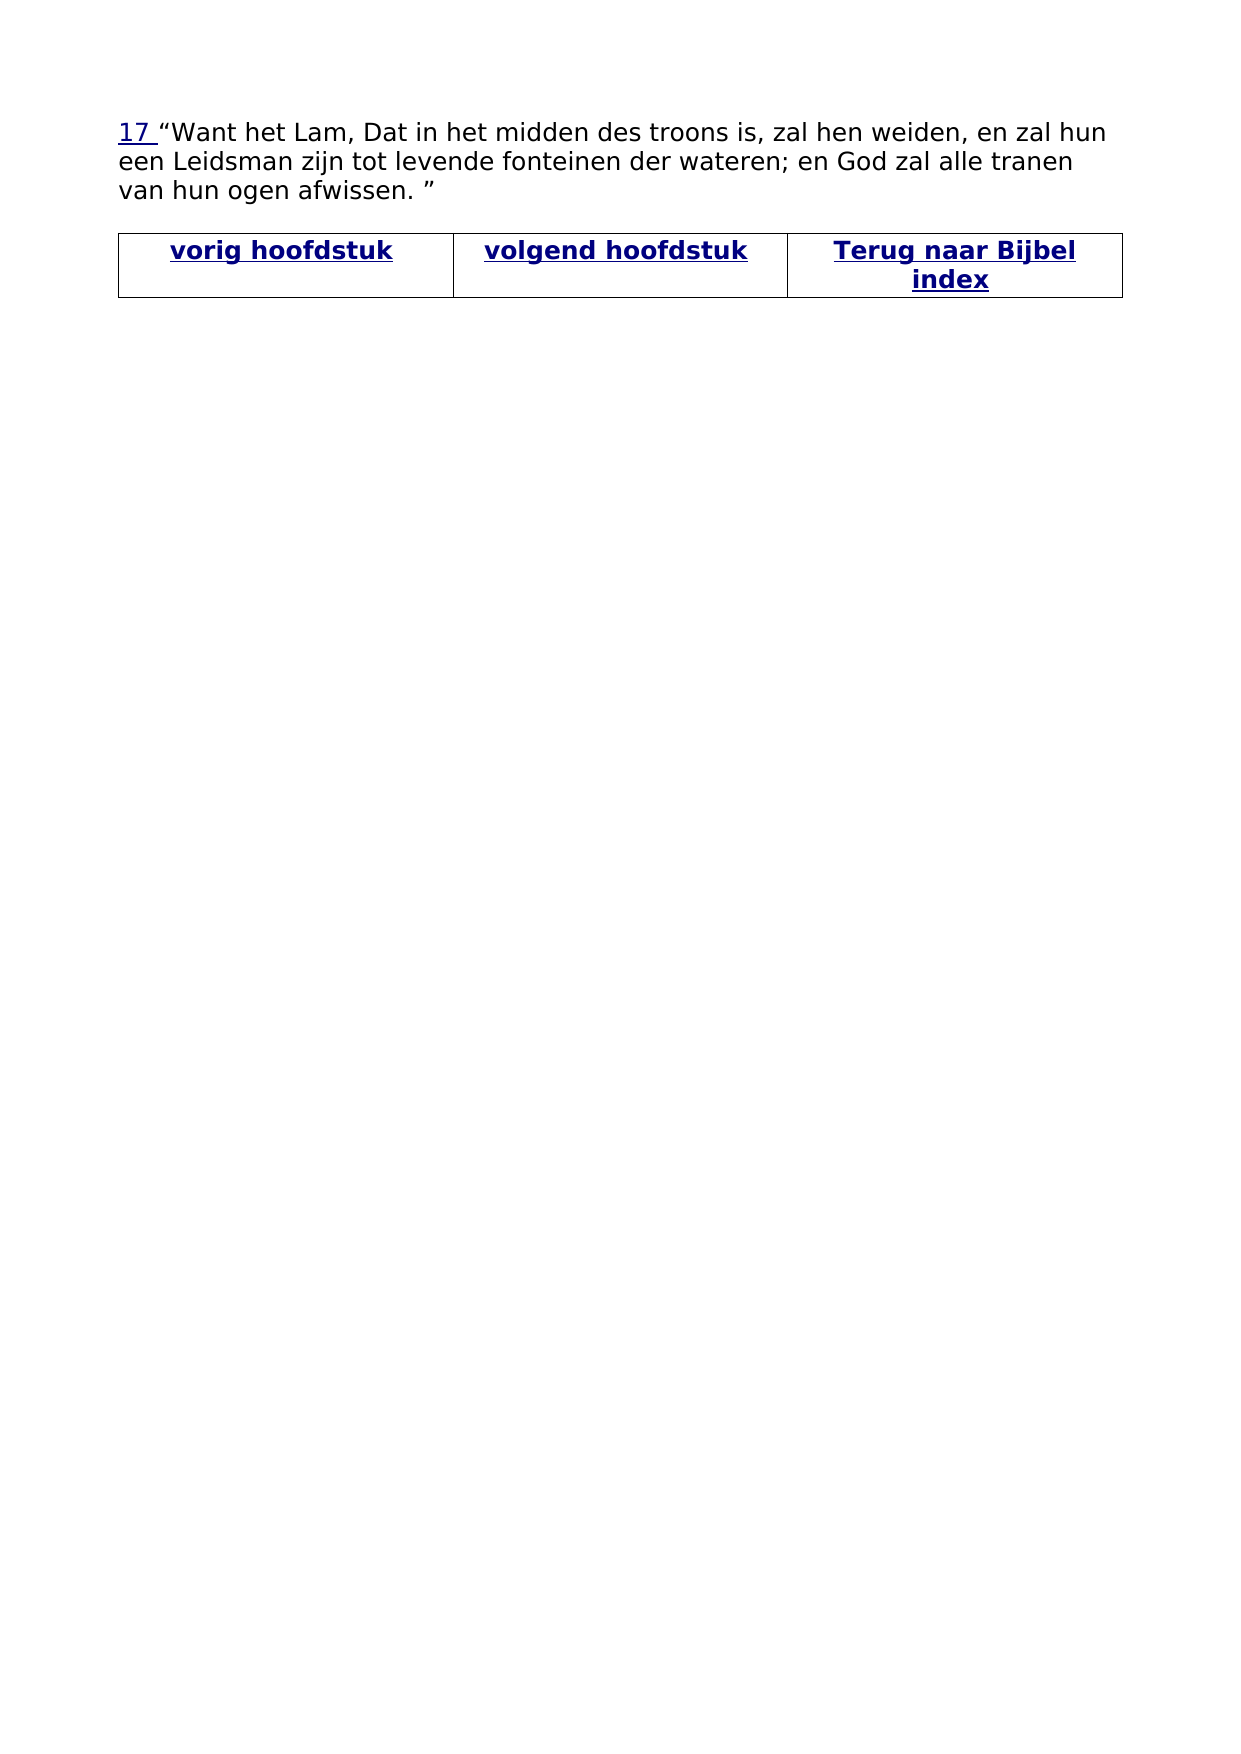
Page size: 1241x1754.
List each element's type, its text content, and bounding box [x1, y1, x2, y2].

table_header volgend hoofdstuk [454, 234, 787, 297]
text 17 “Want het Lam, Dat in het midden des troons is, zal hen weiden, en zal hun een Leidsman zijn tot levende fonteinen der wateren; en God zal alle tranen van hun ogen afwissen. ” [118, 118, 1122, 206]
table_header vorig hoofdstuk [119, 234, 453, 297]
table_header Terug naar Bijbel index [788, 234, 1122, 297]
